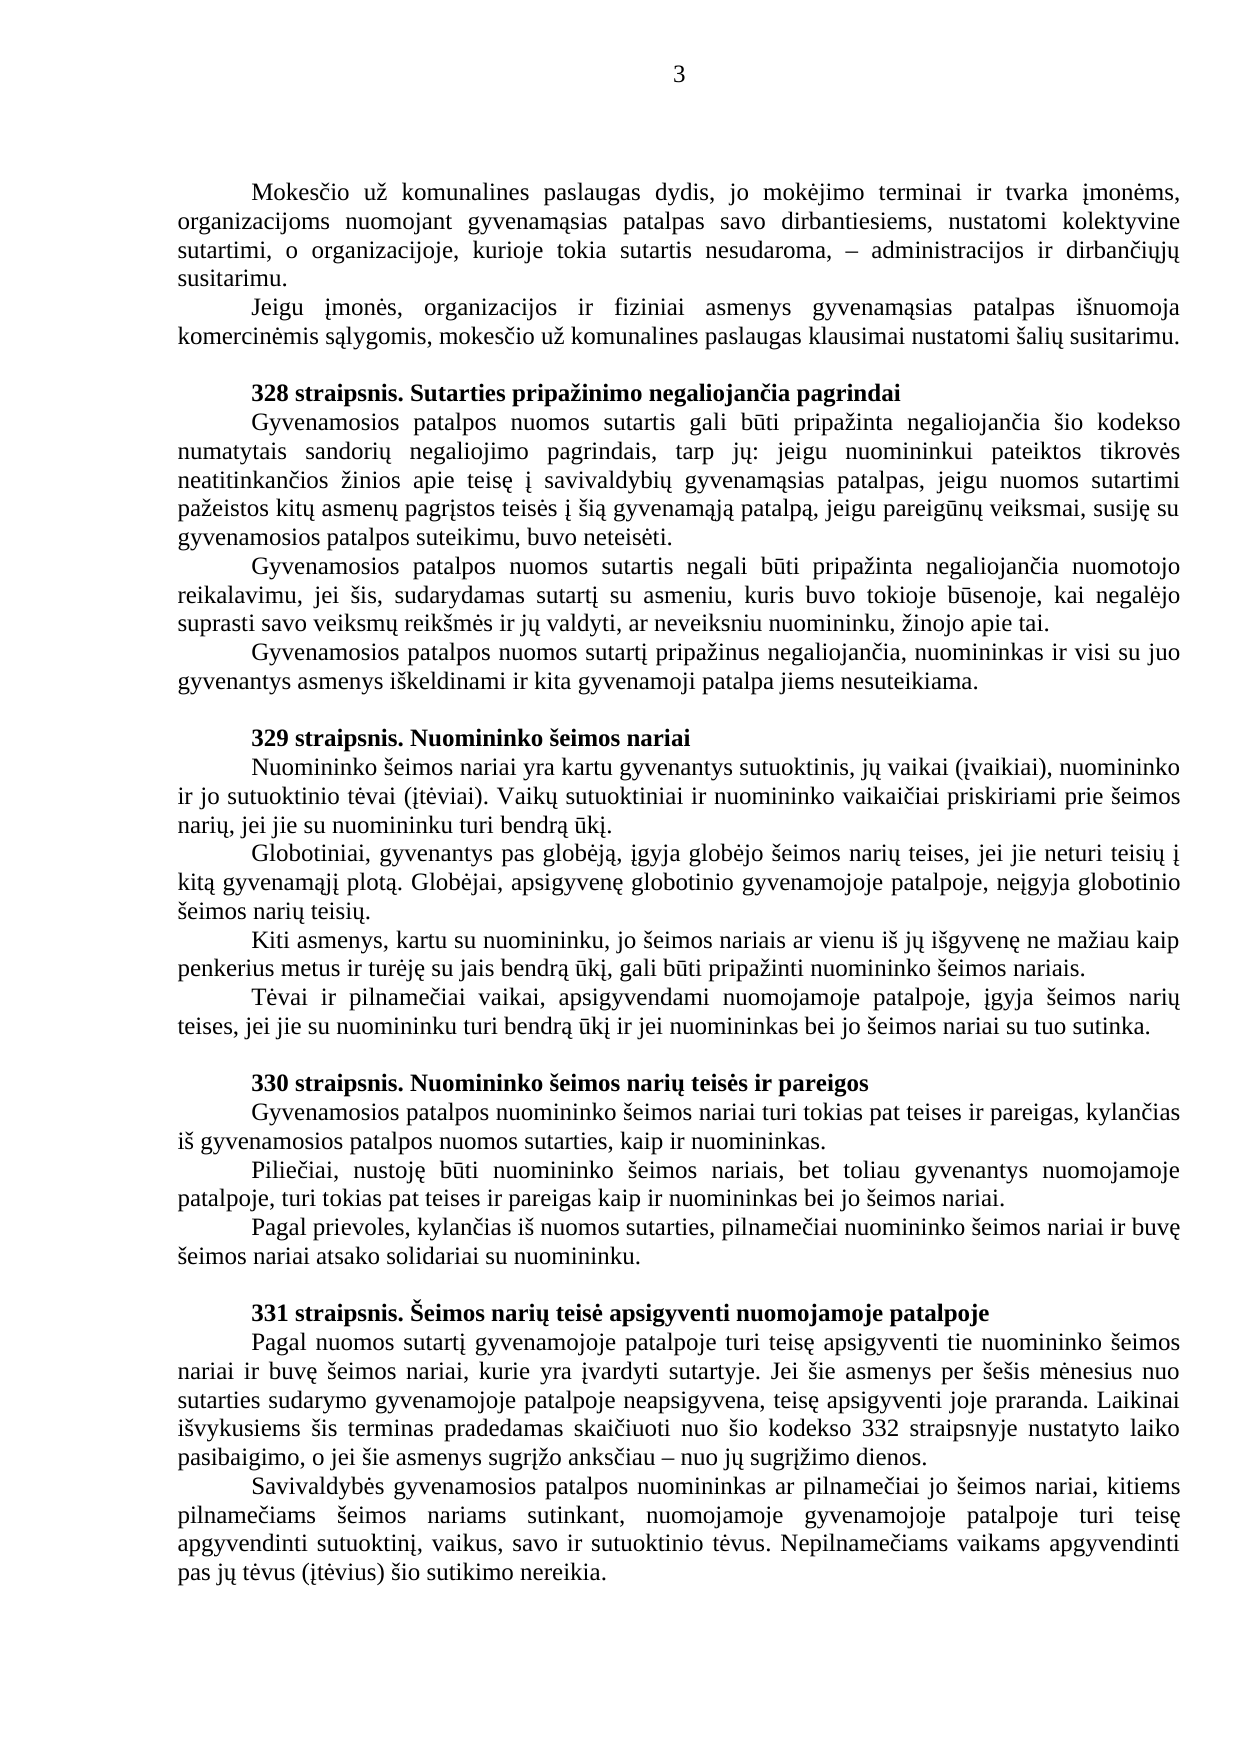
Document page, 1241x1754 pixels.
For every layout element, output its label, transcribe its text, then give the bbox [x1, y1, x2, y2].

text Gyvenamosios patalpos nuomos sutartis negali būti pripažinta negaliojančia nuomotojo reikalavimu, jei šis, sudarydamas sutartį su asmeniu, kuris buvo tokioje būsenoje, kai negalėjo suprasti savo veiksmų reikšmės ir jų valdyti, ar neveiksniu nuomininku, žinojo apie tai. [177, 551, 1181, 637]
text Gyvenamosios patalpos nuomos sutartį pripažinus negaliojančia, nuomininkas ir visi su juo gyvenantys asmenys iškeldinami ir kita gyvenamoji patalpa jiems nesuteikiama. [177, 637, 1181, 695]
text Kiti asmenys, kartu su nuomininku, jo šeimos nariais ar vienu iš jų išgyvenę ne mažiau kaip penkerius metus ir turėję su jais bendrą ūkį, gali būti pripažinti nuomininko šeimos nariais. [177, 925, 1181, 982]
text Nuomininko šeimos nariai yra kartu gyvenantys sutuoktinis, jų vaikai (įvaikiai), nuomininko ir jo sutuoktinio tėvai (įtėviai). Vaikų sutuoktiniai ir nuomininko vaikaičiai priskiriami prie šeimos narių, jei jie su nuomininku turi bendrą ūkį. [177, 752, 1181, 838]
text Pagal prievoles, kylančias iš nuomos sutarties, pilnamečiai nuomininko šeimos nariai ir buvę šeimos nariai atsako solidariai su nuomininku. [177, 1212, 1181, 1270]
text 329 straipsnis. Nuomininko šeimos nariai [177, 723, 1181, 752]
text Piliečiai, nustoję būti nuomininko šeimos nariais, bet toliau gyvenantys nuomojamoje patalpoje, turi tokias pat teises ir pareigas kaip ir nuomininkas bei jo šeimos nariai. [177, 1155, 1181, 1212]
text 331 straipsnis. Šeimos narių teisė apsigyventi nuomojamoje patalpoje [177, 1298, 1181, 1327]
text Pagal nuomos sutartį gyvenamojoje patalpoje turi teisę apsigyventi tie nuomininko šeimos nariai ir buvę šeimos nariai, kurie yra įvardyti sutartyje. Jei šie asmenys per šešis mėnesius nuo sutarties sudarymo gyvenamojoje patalpoje neapsigyvena, teisę apsigyventi joje praranda. Laikinai išvykusiems šis terminas pradedamas skaičiuoti nuo šio kodekso 332 straipsnyje nustatyto laiko pasibaigimo, o jei šie asmenys sugrįžo anksčiau – nuo jų sugrįžimo dienos. [177, 1327, 1181, 1471]
text Gyvenamosios patalpos nuomininko šeimos nariai turi tokias pat teises ir pareigas, kylančias iš gyvenamosios patalpos nuomos sutarties, kaip ir nuomininkas. [177, 1097, 1181, 1155]
text 328 straipsnis. Sutarties pripažinimo negaliojančia pagrindai [177, 378, 1181, 407]
text Tėvai ir pilnamečiai vaikai, apsigyvendami nuomojamoje patalpoje, įgyja šeimos narių teises, jei jie su nuomininku turi bendrą ūkį ir jei nuomininkas bei jo šeimos nariai su tuo sutinka. [177, 982, 1181, 1040]
text 330 straipsnis. Nuomininko šeimos narių teisės ir pareigos [177, 1068, 1181, 1097]
text Globotiniai, gyvenantys pas globėją, įgyja globėjo šeimos narių teises, jei jie neturi teisių į kitą gyvenamąjį plotą. Globėjai, apsigyvenę globotinio gyvenamojoje patalpoje, neįgyja globotinio šeimos narių teisių. [177, 838, 1181, 925]
text Gyvenamosios patalpos nuomos sutartis gali būti pripažinta negaliojančia šio kodekso numatytais sandorių negaliojimo pagrindais, tarp jų: jeigu nuomininkui pateiktos tikrovės neatitinkančios žinios apie teisę į savivaldybių gyvenamąsias patalpas, jeigu nuomos sutartimi pažeistos kitų asmenų pagrįstos teisės į šią gyvenamąją patalpą, jeigu pareigūnų veiksmai, susiję su gyvenamosios patalpos suteikimu, buvo neteisėti. [177, 407, 1181, 551]
text Savivaldybės gyvenamosios patalpos nuomininkas ar pilnamečiai jo šeimos nariai, kitiems pilnamečiams šeimos nariams sutinkant, nuomojamoje gyvenamojoje patalpoje turi teisę apgyvendinti sutuoktinį, vaikus, savo ir sutuoktinio tėvus. Nepilnamečiams vaikams apgyvendinti pas jų tėvus (įtėvius) šio sutikimo nereikia. [177, 1471, 1181, 1586]
text Jeigu įmonės, organizacijos ir fiziniai asmenys gyvenamąsias patalpas išnuomoja komercinėmis sąlygomis, mokesčio už komunalines paslaugas klausimai nustatomi šalių susitarimu. [177, 292, 1181, 350]
text Mokesčio už komunalines paslaugas dydis, jo mokėjimo terminai ir tvarka įmonėms, organizacijoms nuomojant gyvenamąsias patalpas savo dirbantiesiems, nustatomi kolektyvine sutartimi, o organizacijoje, kurioje tokia sutartis nesudaroma, – administracijos ir dirbančiųjų susitarimu. [177, 177, 1181, 292]
